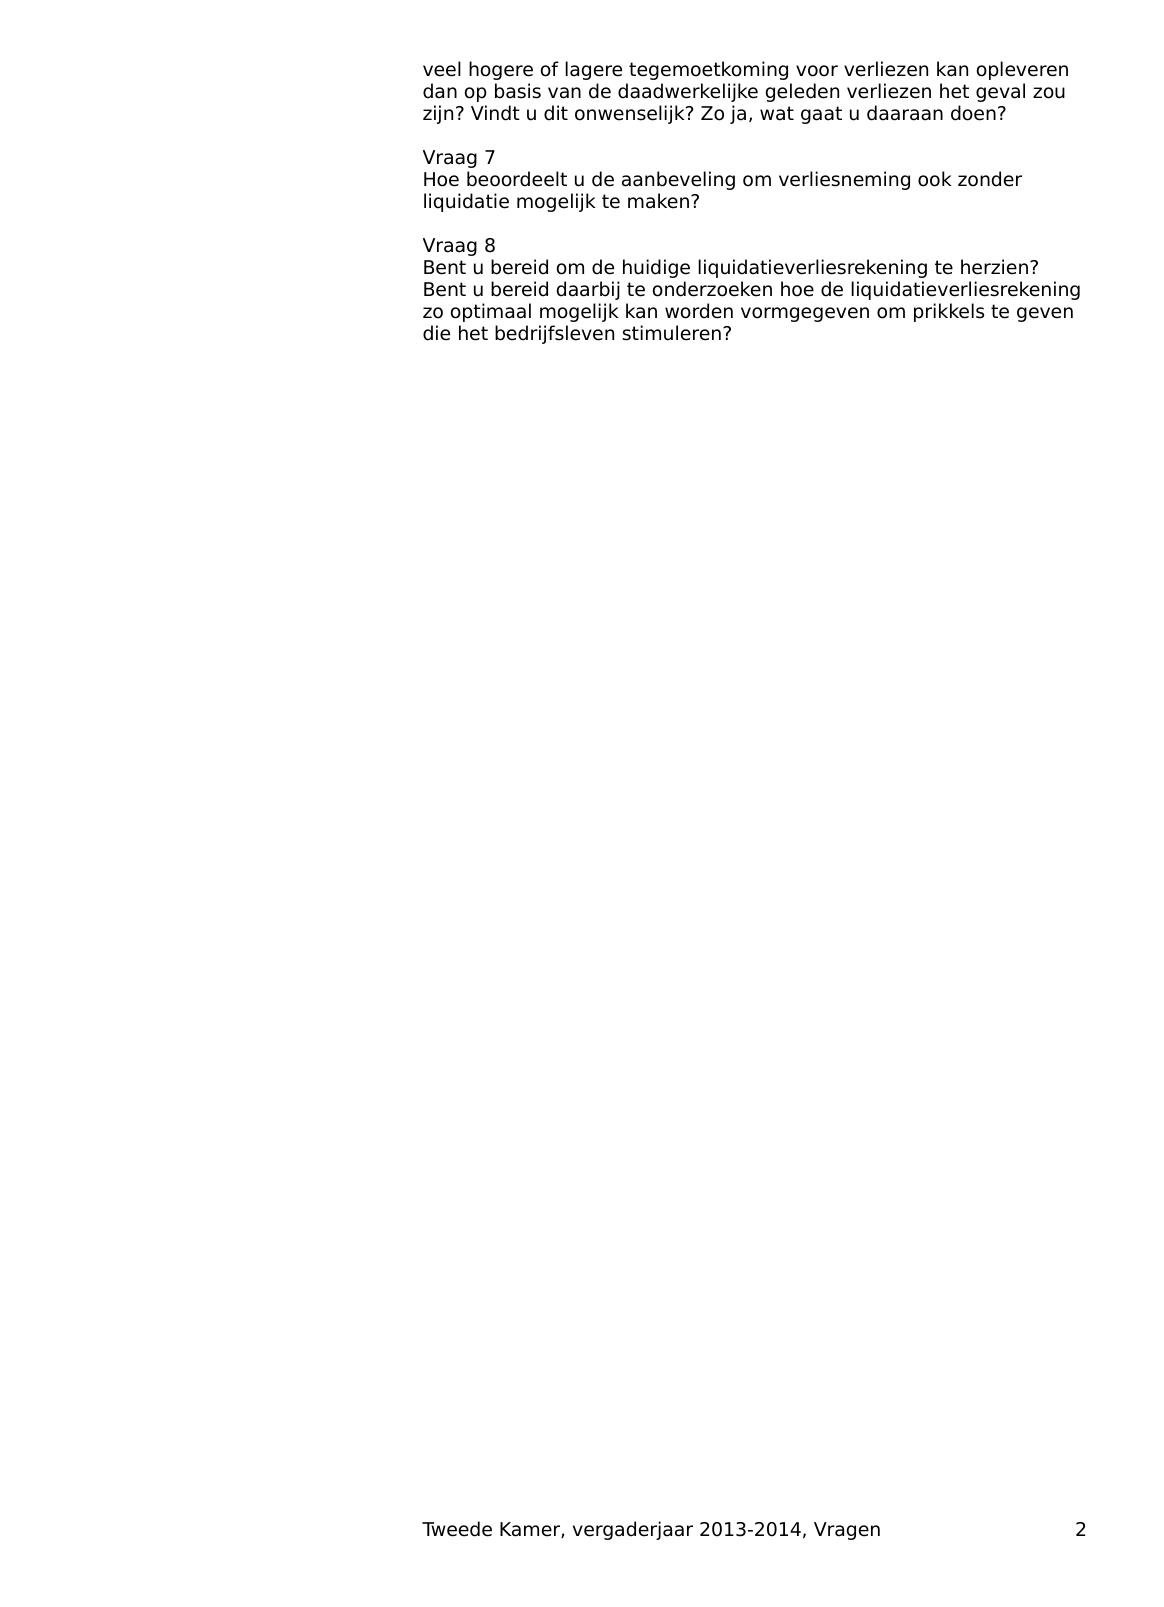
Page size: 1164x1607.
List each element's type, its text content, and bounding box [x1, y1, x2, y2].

text Hoe beoordeelt u de aanbeveling om verliesneming ook zonder liquidatie mogelijk te maken? [422, 169, 1087, 213]
text Vraag 7 [422, 147, 1087, 169]
text Vraag 8 [422, 235, 1087, 257]
text veel hogere of lagere tegemoetkoming voor verliezen kan opleveren dan op basis van de daadwerkelijke geleden verliezen het geval zou zijn? Vindt u dit onwenselijk? Zo ja, wat gaat u daaraan doen? [422, 59, 1087, 125]
text Bent u bereid om de huidige liquidatieverliesrekening te herzien? Bent u bereid daarbij te onderzoeken hoe de liquidatieverliesrekening zo optimaal mogelijk kan worden vormgegeven om prikkels te geven die het bedrijfsleven stimuleren? [422, 257, 1087, 345]
